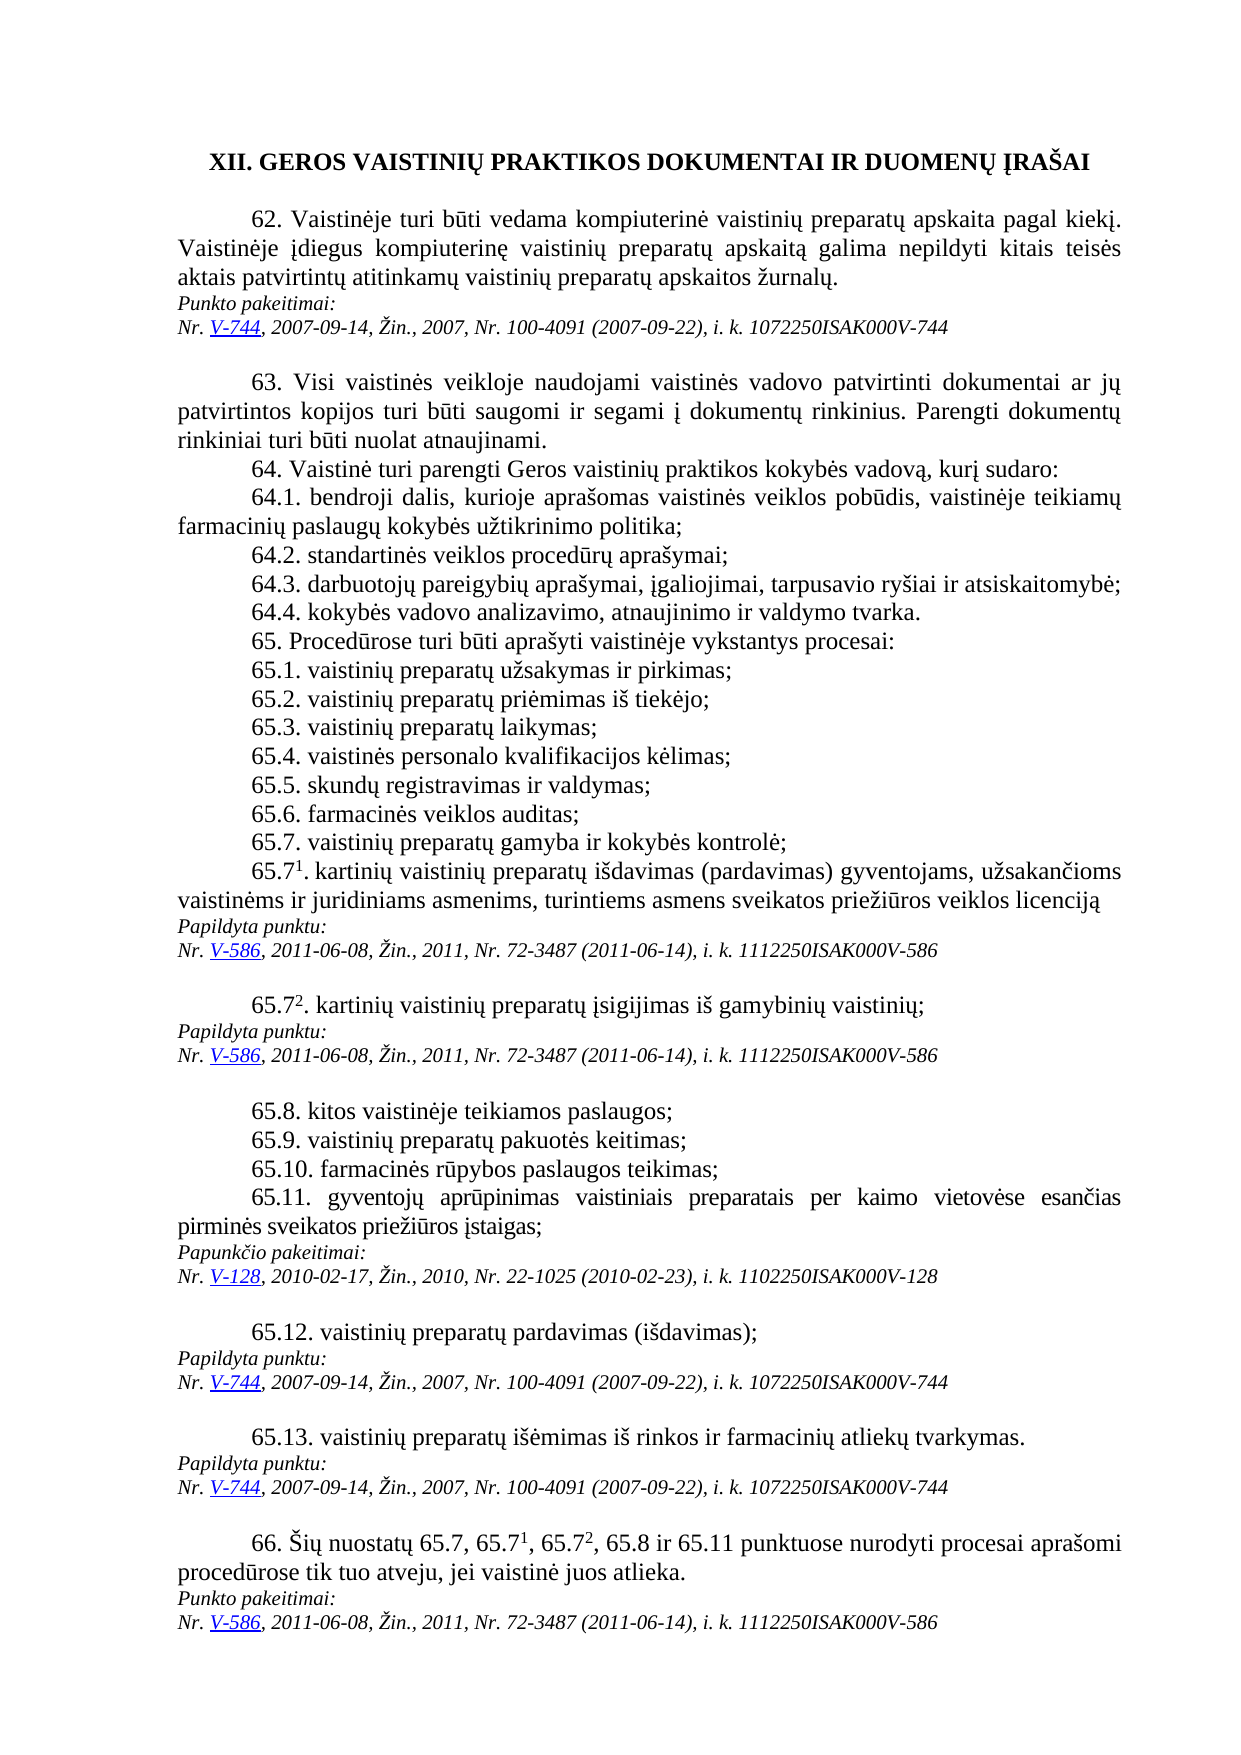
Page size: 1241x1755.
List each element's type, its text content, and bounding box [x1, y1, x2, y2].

text Nr. V-744, 2007-09-14, Žin., 2007, Nr. 100-4091 (2007-09-22), i. k. 1072250ISAK000V-744 [177, 315, 1122, 339]
text 64.4. kokybės vadovo analizavimo, atnaujinimo ir valdymo tvarka. [177, 597, 1122, 626]
text Punkto pakeitimai: [177, 1586, 1122, 1610]
text 65.3. vaistinių preparatų laikymas; [177, 712, 1122, 741]
text Nr. V-586, 2011-06-08, Žin., 2011, Nr. 72-3487 (2011-06-14), i. k. 1112250ISAK000V-586 [177, 1610, 1122, 1634]
text 65.6. farmacinės veiklos auditas; [177, 799, 1122, 827]
text 63. Visi vaistinės veikloje naudojami vaistinės vadovo patvirtinti dokumentai ar jų patvirtintos kopijos turi būti saugomi ir segami į dokumentų rinkinius. Parengti dokumentų rinkiniai turi būti nuolat atnaujinami. [177, 367, 1122, 454]
text 65.1. vaistinių preparatų užsakymas ir pirkimas; [177, 655, 1122, 684]
text 65.4. vaistinės personalo kvalifikacijos kėlimas; [177, 741, 1122, 770]
text Papildyta punktu: [177, 1019, 1122, 1043]
text Nr. V-586, 2011-06-08, Žin., 2011, Nr. 72-3487 (2011-06-14), i. k. 1112250ISAK000V-586 [177, 1043, 1122, 1067]
text 65.13. vaistinių preparatų išėmimas iš rinkos ir farmacinių atliekų tvarkymas. [177, 1422, 1122, 1451]
text 65.12. vaistinių preparatų pardavimas (išdavimas); [177, 1317, 1122, 1346]
text Punkto pakeitimai: [177, 291, 1122, 315]
text 62. Vaistinėje turi būti vedama kompiuterinė vaistinių preparatų apskaita pagal kiekį. Vaistinėje įdiegus kompiuterinę vaistinių preparatų apskaitą galima nepildyti kitais teisės aktais patvirtintų atitinkamų vaistinių preparatų apskaitos žurnalų. [177, 204, 1122, 291]
text 65.10. farmacinės rūpybos paslaugos teikimas; [177, 1154, 1122, 1182]
text 64.1. bendroji dalis, kurioje aprašomas vaistinės veiklos pobūdis, vaistinėje teikiamų farmacinių paslaugų kokybės užtikrinimo politika; [177, 482, 1122, 540]
text Nr. V-128, 2010-02-17, Žin., 2010, Nr. 22-1025 (2010-02-23), i. k. 1102250ISAK000V-128 [177, 1264, 1122, 1288]
text Nr. V-744, 2007-09-14, Žin., 2007, Nr. 100-4091 (2007-09-22), i. k. 1072250ISAK000V-744 [177, 1475, 1122, 1499]
text Papildyta punktu: [177, 1346, 1122, 1370]
text Papunkčio pakeitimai: [177, 1240, 1122, 1264]
text 66. Šių nuostatų 65.7, 65.71, 65.72, 65.8 ir 65.11 punktuose nurodyti procesai aprašomi procedūrose tik tuo atveju, jei vaistinė juos atlieka. [177, 1528, 1122, 1586]
text 65.2. vaistinių preparatų priėmimas iš tiekėjo; [177, 684, 1122, 712]
text Papildyta punktu: [177, 914, 1122, 938]
text 65.11. gyventojų aprūpinimas vaistiniais preparatais per kaimo vietovėse esančias pirminės sveikatos priežiūros įstaigas; [177, 1182, 1122, 1240]
text 64.2. standartinės veiklos procedūrų aprašymai; [177, 540, 1122, 569]
text Nr. V-744, 2007-09-14, Žin., 2007, Nr. 100-4091 (2007-09-22), i. k. 1072250ISAK000V-744 [177, 1370, 1122, 1394]
text Papildyta punktu: [177, 1451, 1122, 1475]
text 64.3. darbuotojų pareigybių aprašymai, įgaliojimai, tarpusavio ryšiai ir atsiskaitomybė; [177, 569, 1122, 597]
text Nr. V-586, 2011-06-08, Žin., 2011, Nr. 72-3487 (2011-06-14), i. k. 1112250ISAK000V-586 [177, 938, 1122, 962]
text 65.72. kartinių vaistinių preparatų įsigijimas iš gamybinių vaistinių; [177, 991, 1122, 1019]
text 64. Vaistinė turi parengti Geros vaistinių praktikos kokybės vadovą, kurį sudaro: [177, 454, 1122, 482]
text 65.9. vaistinių preparatų pakuotės keitimas; [177, 1125, 1122, 1154]
text XII. GEROS VAISTINIŲ PRAKTIKOS DOKUMENTAI IR DUOMENŲ ĮRAŠAI [177, 147, 1122, 176]
text 65.7. vaistinių preparatų gamyba ir kokybės kontrolė; [177, 827, 1122, 856]
text 65. Procedūrose turi būti aprašyti vaistinėje vykstantys procesai: [177, 626, 1122, 655]
text 65.5. skundų registravimas ir valdymas; [177, 770, 1122, 799]
text 65.71. kartinių vaistinių preparatų išdavimas (pardavimas) gyventojams, užsakančioms vaistinėms ir juridiniams asmenims, turintiems asmens sveikatos priežiūros veiklos licenciją [177, 856, 1122, 914]
text 65.8. kitos vaistinėje teikiamos paslaugos; [177, 1096, 1122, 1125]
